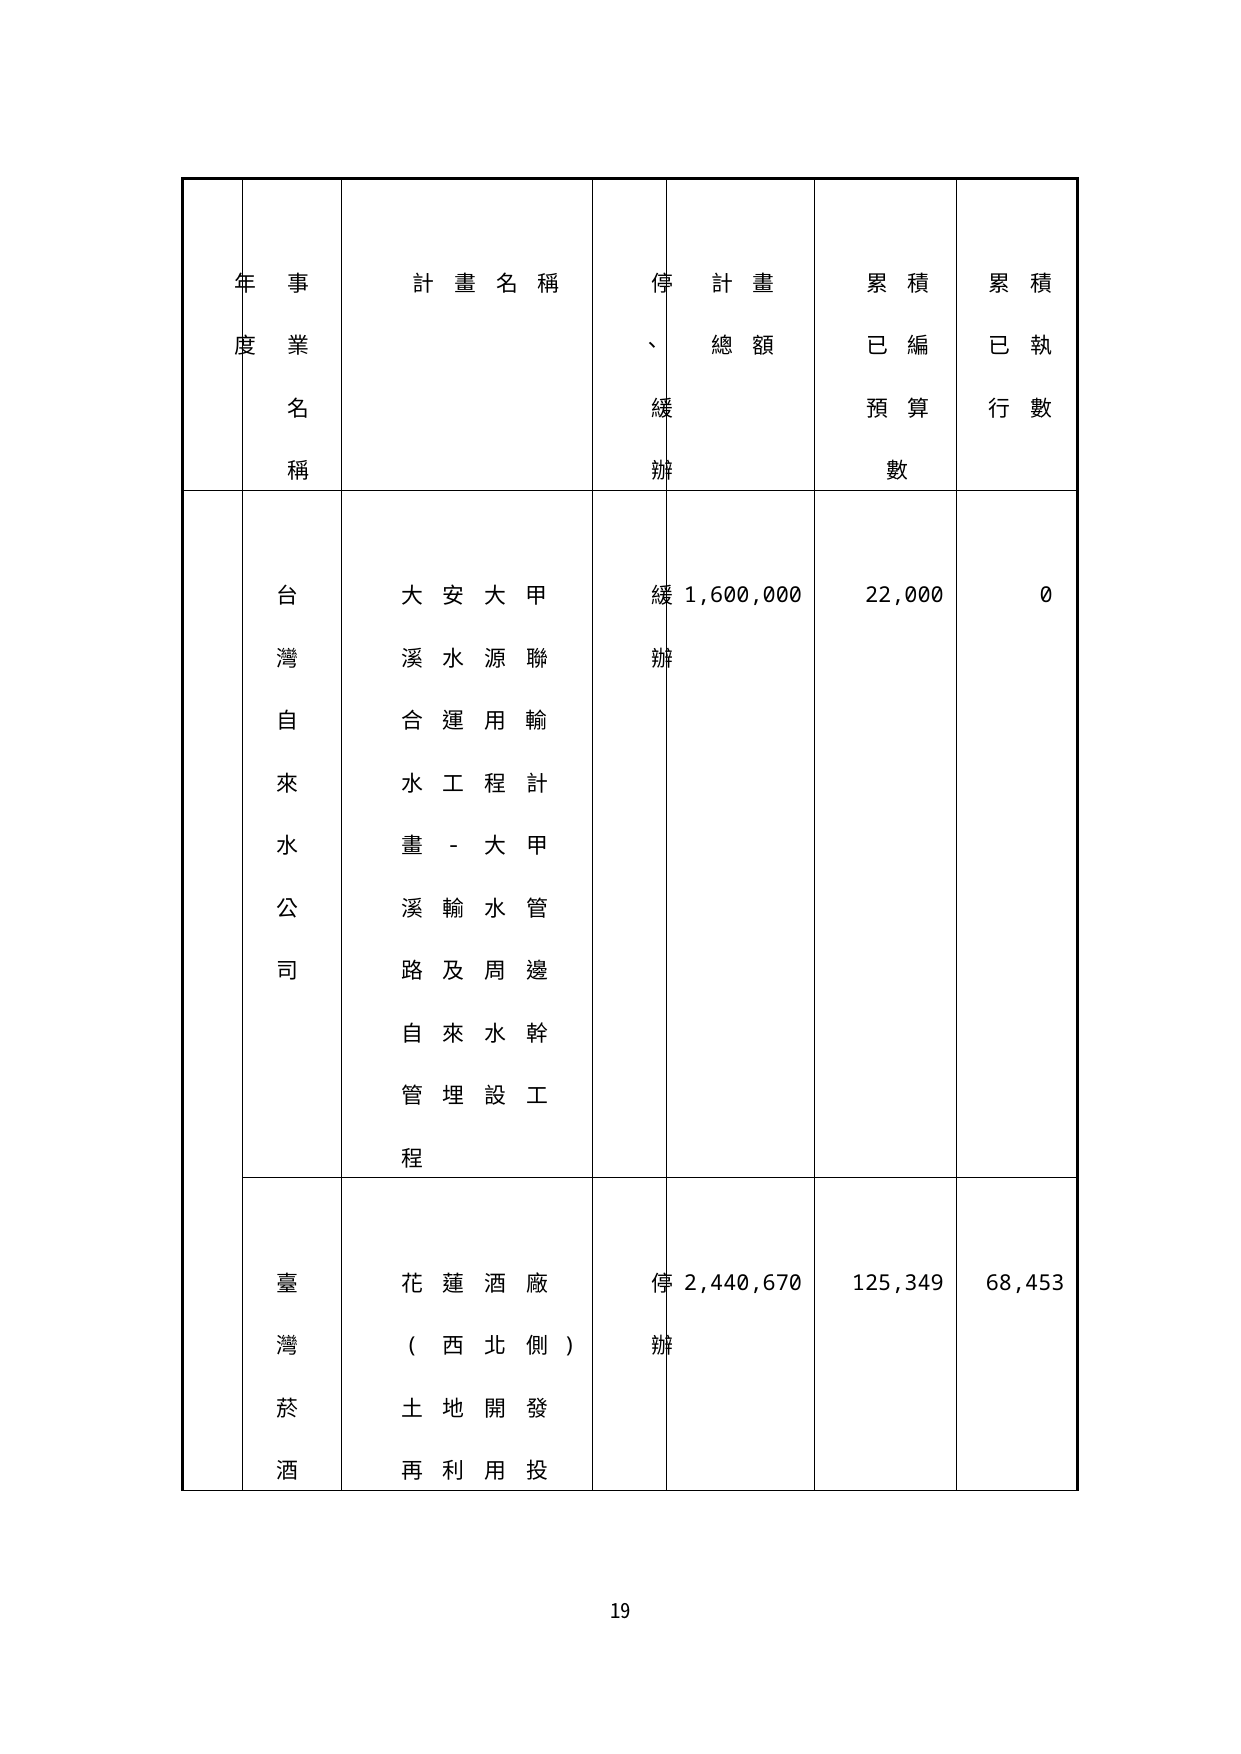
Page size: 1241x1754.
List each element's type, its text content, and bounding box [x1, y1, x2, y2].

table_cell 2,440,670 [667, 1178, 814, 1490]
table_cell 22,000 [815, 491, 956, 1177]
table_cell 1,600,000 [667, 491, 814, 1177]
table_cell 花蓮酒廠(西北側)土地開發再利用投 [342, 1178, 592, 1490]
table_header 年度 [184, 180, 242, 490]
table_header 計畫總額 [667, 180, 814, 490]
table_header 計畫名稱 [342, 180, 592, 490]
table_cell 大安大甲溪水源聯合運用輸水工程計畫-大甲溪輸水管路及周邊自來水幹管埋設工程 [342, 491, 592, 1177]
table_header 停、緩辦 [593, 180, 666, 490]
table_cell 125,349 [815, 1178, 956, 1490]
table_header 事業名稱 [243, 180, 341, 490]
table_cell 停辦 [593, 1178, 666, 1490]
table_cell 0 [957, 491, 1076, 1177]
table_cell 臺灣菸酒 [243, 1178, 341, 1490]
table_header 累積已執行數 [957, 180, 1076, 490]
table_header 累積已編預算數 [815, 180, 956, 490]
table_cell 緩辦 [593, 491, 666, 1177]
table_cell 68,453 [957, 1178, 1076, 1490]
table_cell [184, 491, 242, 1490]
table_cell 台灣自來水公司 [243, 491, 341, 1177]
